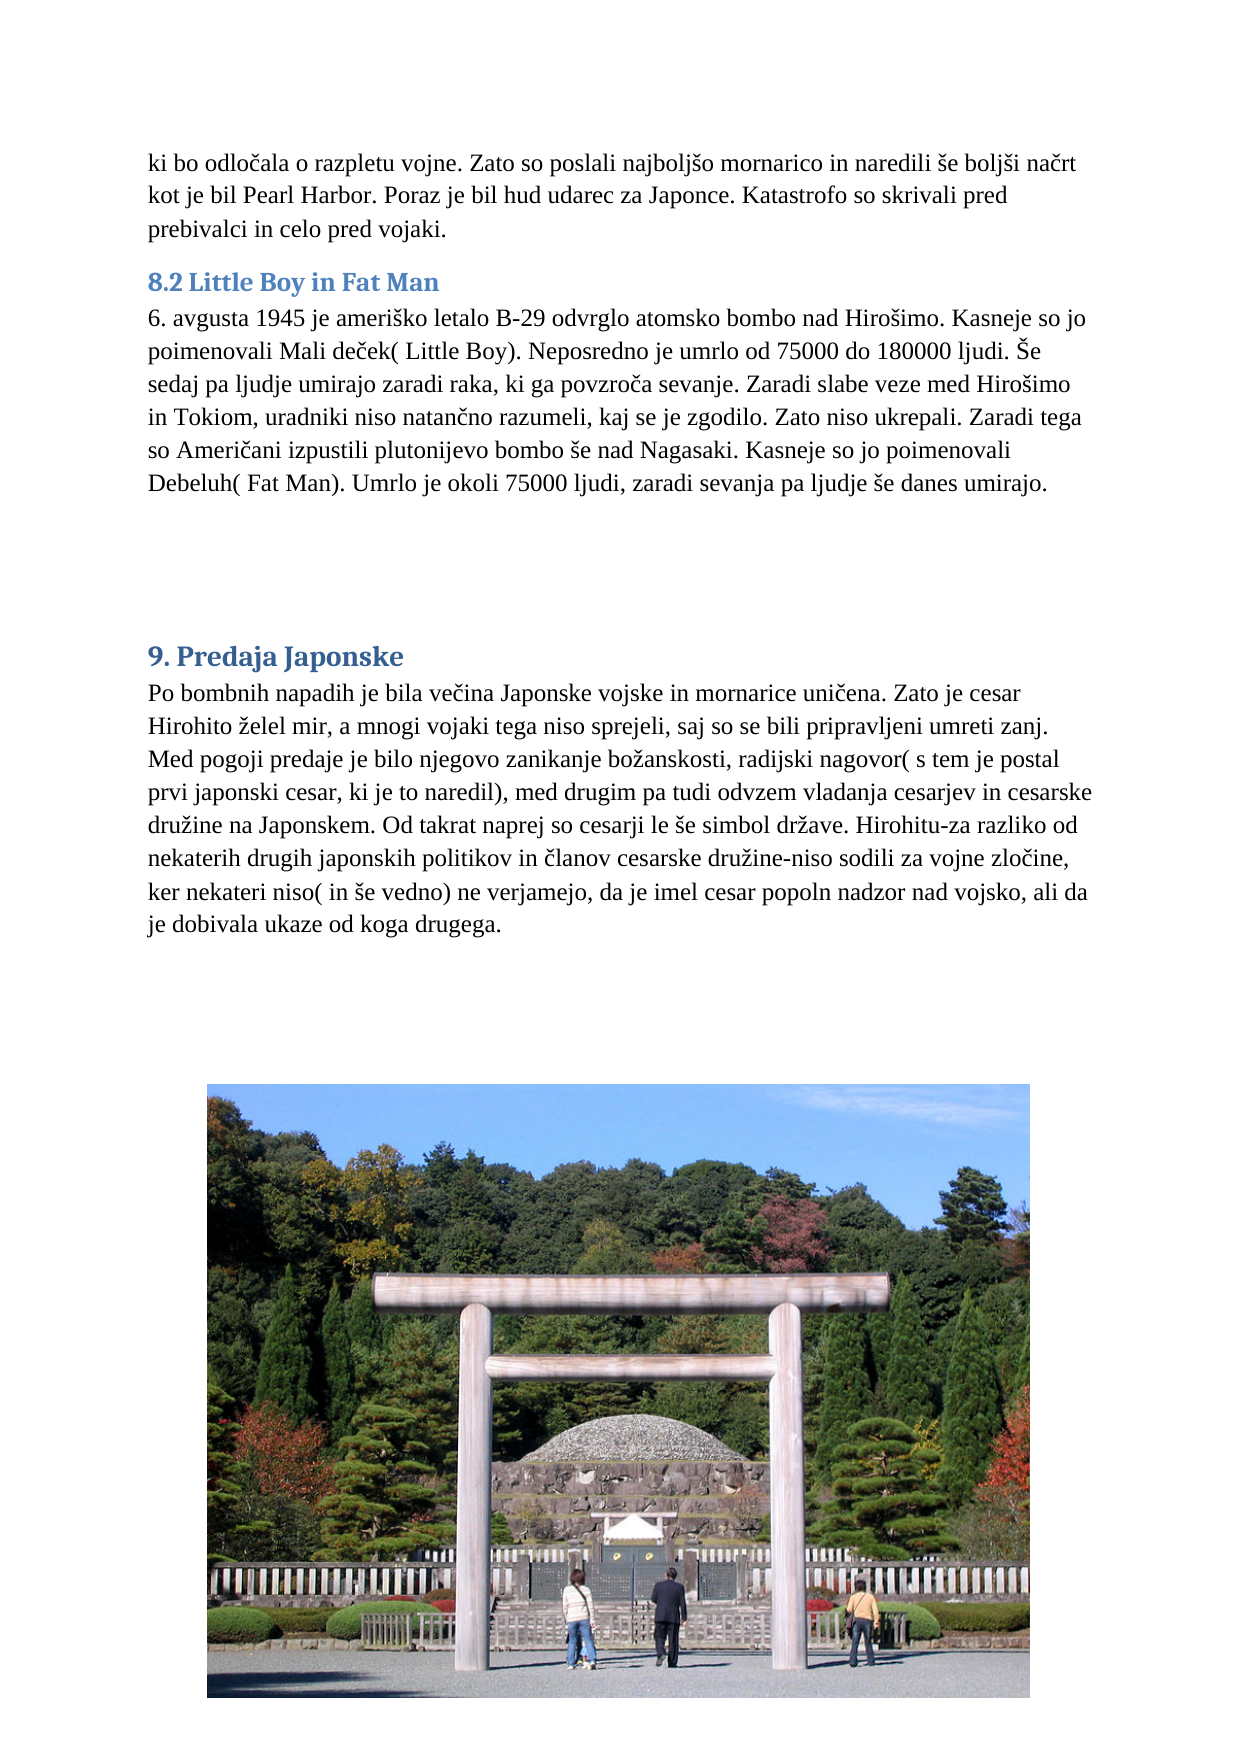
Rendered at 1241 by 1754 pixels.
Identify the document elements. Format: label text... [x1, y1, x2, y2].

text Po bombnih napadih je bila večina Japonske vojske in mornarice uničena. Zato je cesar Hirohito želel mir, a mnogi vojaki tega niso sprejeli, saj so se bili pripravljeni umreti zanj. Med pogoji predaje je bilo njegovo zanikanje božanskosti, radijski nagovor( s tem je postal prvi japonski cesar, ki je to naredil), med drugim pa tudi odvzem vladanja cesarjev in cesarske družine na Japonskem. Od takrat naprej so cesarji le še simbol države. Hirohitu-za razliko od nekaterih drugih japonskih politikov in članov cesarske družine-niso sodili za vojne zločine, ker nekateri niso( in še vedno) ne verjamejo, da je imel cesar popoln nadzor nad vojsko, ali da je dobivala ukaze od koga drugega. [148, 678, 1093, 938]
subtitle 9. Predaja Japonske [148, 640, 1093, 673]
text ki bo odločala o razpletu vojne. Zato so poslali najboljšo mornarico in naredili še boljši načrt kot je bil Pearl Harbor. Poraz je bil hud udarec za Japonce. Katastrofo so skrivali pred prebivalci in celo pred vojaki. [148, 148, 1093, 242]
picture [207, 1084, 1030, 1698]
text 6. avgusta 1945 je ameriško letalo B-29 odvrglo atomsko bombo nad Hirošimo. Kasneje so jo poimenovali Mali deček( Little Boy). Neposredno je umrlo od 75000 do 180000 ljudi. Še sedaj pa ljudje umirajo zaradi raka, ki ga povzroča sevanje. Zaradi slabe veze med Hirošimo in Tokiom, uradniki niso natančno razumeli, kaj se je zgodilo. Zato niso ukrepali. Zaradi tega so Američani izpustili plutonijevo bombo še nad Nagasaki. Kasneje so jo poimenovali Debeluh( Fat Man). Umrlo je okoli 75000 ljudi, zaradi sevanja pa ljudje še danes umirajo. [148, 303, 1093, 497]
subtitle 8.2 Little Boy in Fat Man [148, 267, 1093, 299]
